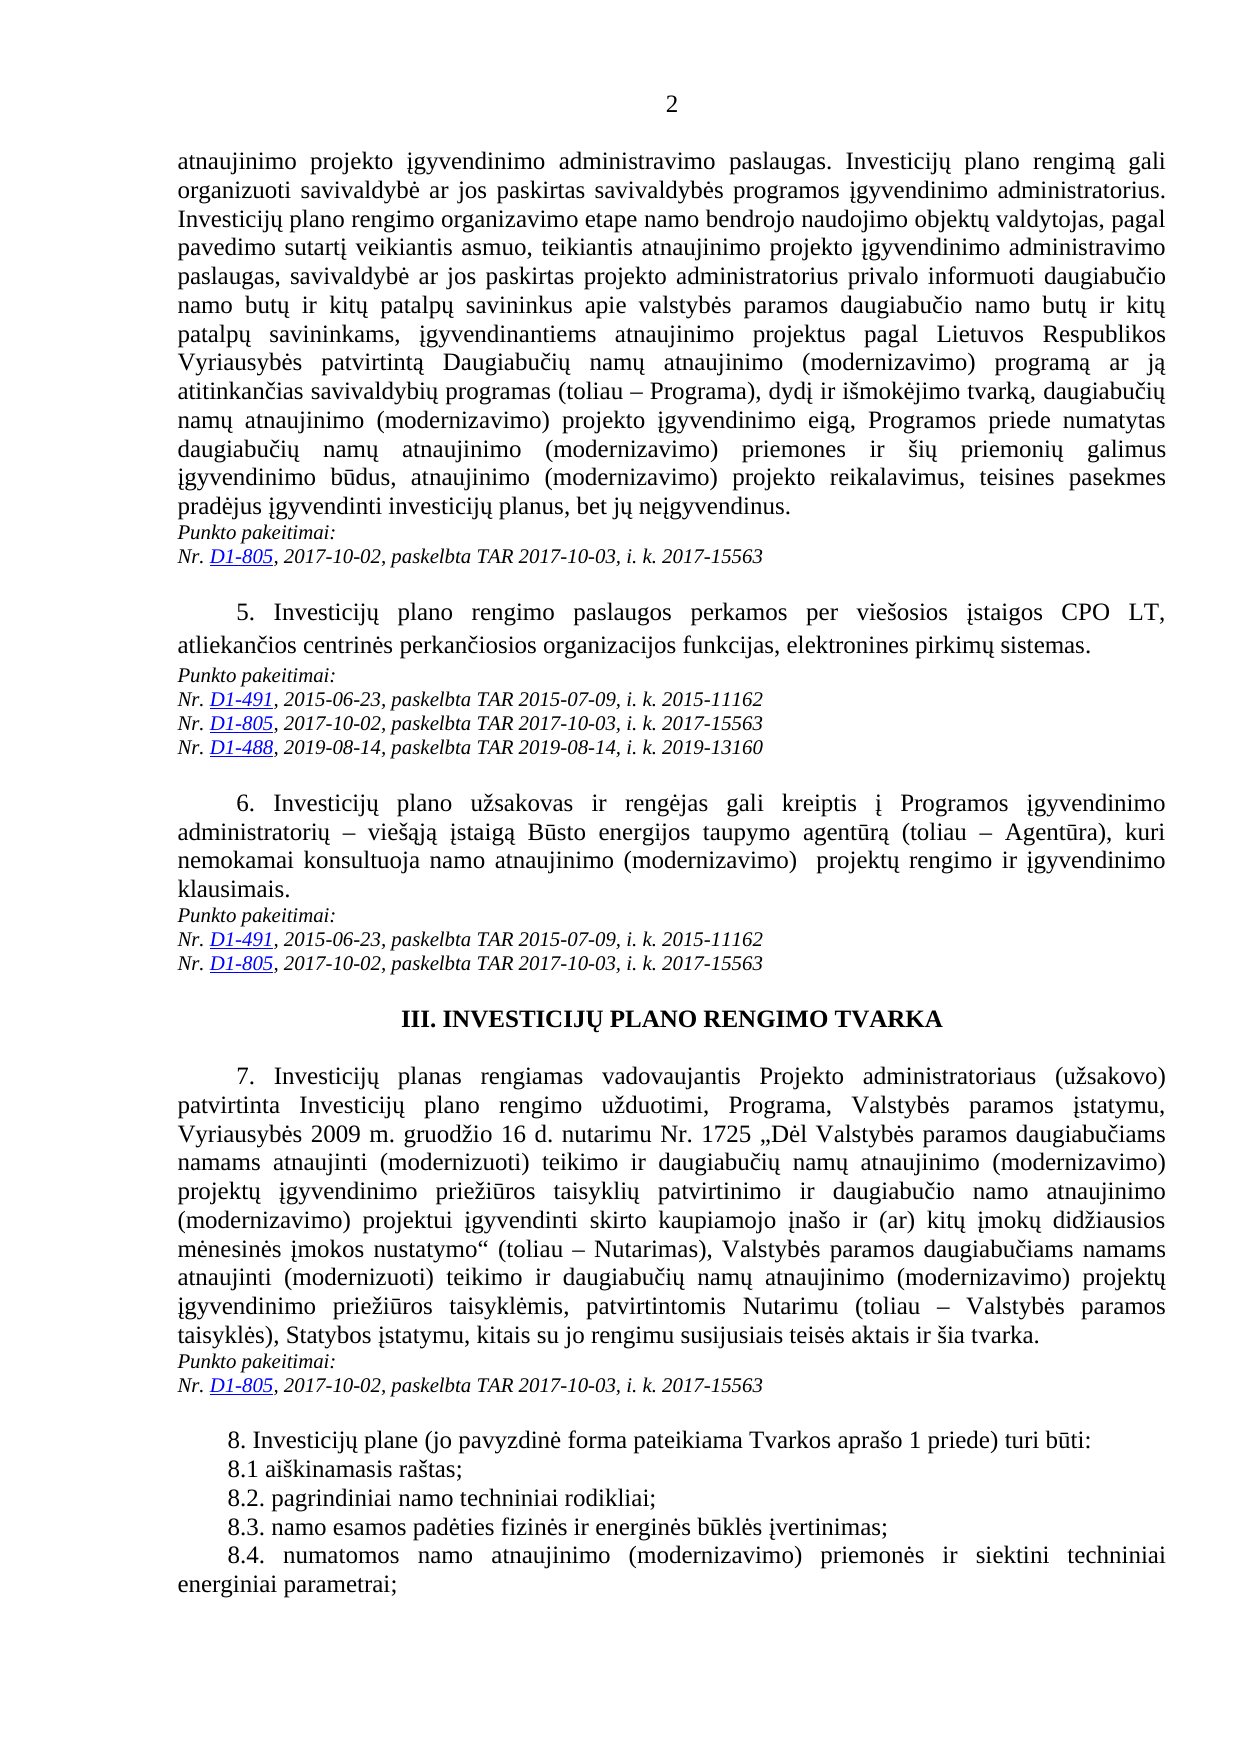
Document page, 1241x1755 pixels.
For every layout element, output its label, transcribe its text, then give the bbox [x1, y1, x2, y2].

text 8.1 aiškinamasis raštas; [177, 1454, 1167, 1483]
text atnaujinimo projekto įgyvendinimo administravimo paslaugas. Investicijų plano rengimą gali organizuoti savivaldybė ar jos paskirtas savivaldybės programos įgyvendinimo administratorius. Investicijų plano rengimo organizavimo etape namo bendrojo naudojimo objektų valdytojas, pagal pavedimo sutartį veikiantis asmuo, teikiantis atnaujinimo projekto įgyvendinimo administravimo paslaugas, savivaldybė ar jos paskirtas projekto administratorius privalo informuoti daugiabučio namo butų ir kitų patalpų savininkus apie valstybės paramos daugiabučio namo butų ir kitų patalpų savininkams, įgyvendinantiems atnaujinimo projektus pagal Lietuvos Respublikos Vyriausybės patvirtintą Daugiabučių namų atnaujinimo (modernizavimo) programą ar ją atitinkančias savivaldybių programas (toliau – Programa), dydį ir išmokėjimo tvarką, daugiabučių namų atnaujinimo (modernizavimo) projekto įgyvendinimo eigą, Programos priede numatytas daugiabučių namų atnaujinimo (modernizavimo) priemones ir šių priemonių galimus įgyvendinimo būdus, atnaujinimo (modernizavimo) projekto reikalavimus, teisines pasekmes pradėjus įgyvendinti investicijų planus, bet jų neįgyvendinus. [177, 146, 1167, 520]
text 8. Investicijų plane (jo pavyzdinė forma pateikiama Tvarkos aprašo 1 priede) turi būti: [177, 1426, 1167, 1454]
text 6. Investicijų plano užsakovas ir rengėjas gali kreiptis į Programos įgyvendinimo administratorių – viešąją įstaigą Būsto energijos taupymo agentūrą (toliau – Agentūra), kuri nemokamai konsultuoja namo atnaujinimo (modernizavimo) projektų rengimo ir įgyvendinimo klausimais. [177, 788, 1167, 903]
text 7. Investicijų planas rengiamas vadovaujantis Projekto administratoriaus (užsakovo) patvirtinta Investicijų plano rengimo užduotimi, Programa, Valstybės paramos įstatymu, Vyriausybės 2009 m. gruodžio 16 d. nutarimu Nr. 1725 „Dėl Valstybės paramos daugiabučiams namams atnaujinti (modernizuoti) teikimo ir daugiabučių namų atnaujinimo (modernizavimo) projektų įgyvendinimo priežiūros taisyklių patvirtinimo ir daugiabučio namo atnaujinimo (modernizavimo) projektui įgyvendinti skirto kaupiamojo įnašo ir (ar) kitų įmokų didžiausios mėnesinės įmokos nustatymo“ (toliau – Nutarimas), Valstybės paramos daugiabučiams namams atnaujinti (modernizuoti) teikimo ir daugiabučių namų atnaujinimo (modernizavimo) projektų įgyvendinimo priežiūros taisyklėmis, patvirtintomis Nutarimu (toliau – Valstybės paramos taisyklės), Statybos įstatymu, kitais su jo rengimu susijusiais teisės aktais ir šia tvarka. [177, 1061, 1167, 1349]
text III. Investicijų plano rengimo tvarka [177, 1004, 1167, 1032]
text 8.2. pagrindiniai namo techniniai rodikliai; [177, 1483, 1167, 1512]
text Nr. D1-805, 2017-10-02, paskelbta TAR 2017-10-03, i. k. 2017-15563 [177, 1373, 1167, 1397]
text Punkto pakeitimai: [177, 520, 1167, 544]
text Punkto pakeitimai: [177, 903, 1167, 927]
text Punkto pakeitimai: [177, 1349, 1167, 1373]
text 8.4. numatomos namo atnaujinimo (modernizavimo) priemonės ir siektini techniniai energiniai parametrai; [177, 1541, 1167, 1598]
text Nr. D1-805, 2017-10-02, paskelbta TAR 2017-10-03, i. k. 2017-15563 [177, 951, 1167, 975]
text Punkto pakeitimai: [177, 663, 1167, 687]
text Nr. D1-805, 2017-10-02, paskelbta TAR 2017-10-03, i. k. 2017-15563 [177, 711, 1167, 735]
text 5. Investicijų plano rengimo paslaugos perkamos per viešosios įstaigos CPO LT, atliekančios centrinės perkančiosios organizacijos funkcijas, elektronines pirkimų sistemas. [177, 597, 1167, 658]
text Nr. D1-491, 2015-06-23, paskelbta TAR 2015-07-09, i. k. 2015-11162 [177, 687, 1167, 711]
text Nr. D1-488, 2019-08-14, paskelbta TAR 2019-08-14, i. k. 2019-13160 [177, 735, 1167, 759]
text Nr. D1-805, 2017-10-02, paskelbta TAR 2017-10-03, i. k. 2017-15563 [177, 544, 1167, 568]
text 8.3. namo esamos padėties fizinės ir energinės būklės įvertinimas; [177, 1512, 1167, 1541]
text Nr. D1-491, 2015-06-23, paskelbta TAR 2015-07-09, i. k. 2015-11162 [177, 927, 1167, 951]
